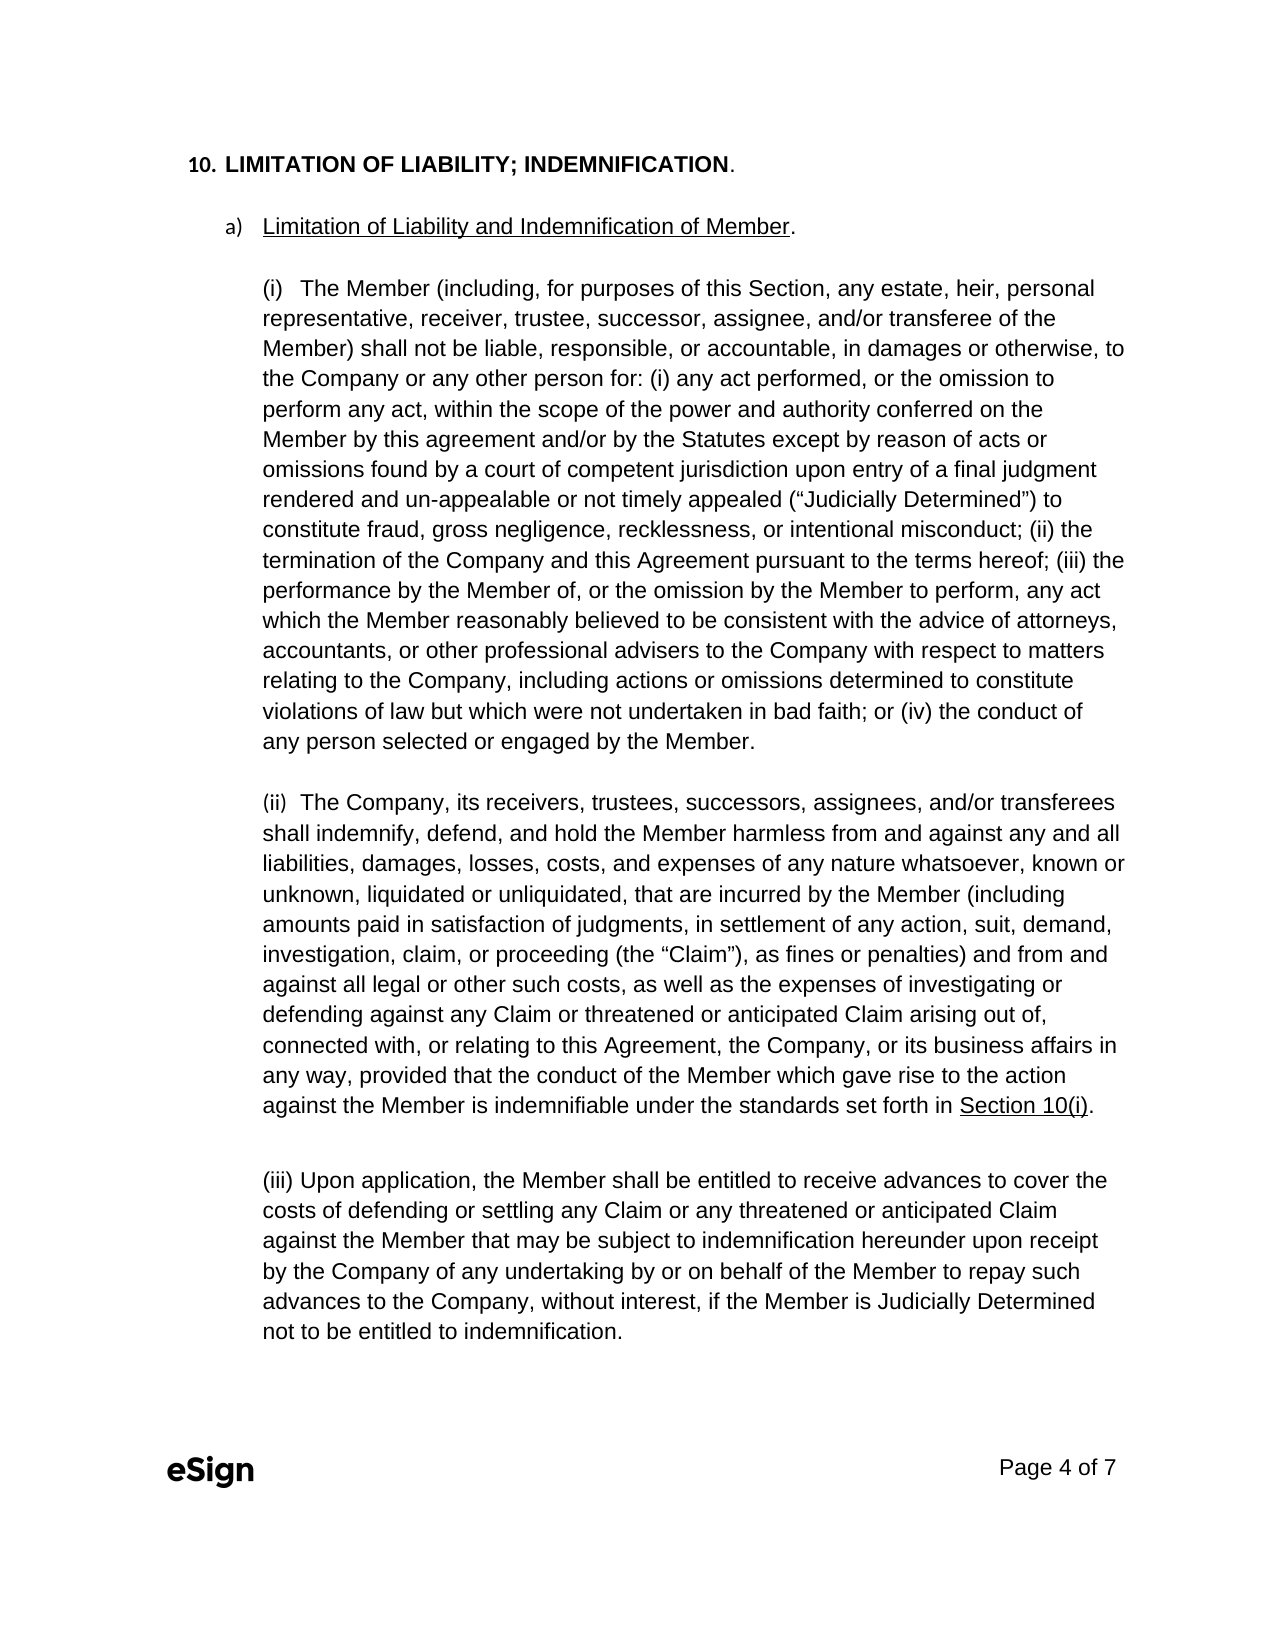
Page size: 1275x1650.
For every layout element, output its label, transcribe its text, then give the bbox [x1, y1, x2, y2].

list Limitation of Liability and Indemnification of Member. [225, 212, 1125, 240]
list The Member (including, for purposes of this Section, any estate, heir, personal representative, receiver, trustee, successor, assignee, and/or transferee of the Member) shall not be liable, responsible, or accountable, in damages or otherwise, to the Company or any other person for: (i) any act performed, or the omission to perform any act, within the scope of the power and authority conferred on the Member by this agreement and/or by the Statutes except by reason of acts or omissions found by a court of competent jurisdiction upon entry of a final judgment rendered and un-appealable or not timely appealed (“Judicially Determined”) to constitute fraud, gross negligence, recklessness, or intentional misconduct; (ii) the termination of the Company and this Agreement pursuant to the terms hereof; (iii) the performance by the Member of, or the omission by the Member to perform, any act which the Member reasonably believed to be consistent with the advice of attorneys, accountants, or other professional advisers to the Company with respect to matters relating to the Company, including actions or omissions determined to constitute violations of law but which were not undertaken in bad faith; or (iv) the conduct of any person selected or engaged by the Member. [262, 275, 1125, 754]
list Upon application, the Member shall be entitled to receive advances to cover the costs of defending or settling any Claim or any threatened or anticipated Claim against the Member that may be subject to indemnification hereunder upon receipt by the Company of any undertaking by or on behalf of the Member to repay such advances to the Company, without interest, if the Member is Judicially Determined not to be entitled to indemnification. [262, 1167, 1125, 1344]
list LIMITATION OF LIABILITY; INDEMNIFICATION. [187, 150, 1125, 178]
list The Company, its receivers, trustees, successors, assignees, and/or transferees shall indemnify, defend, and hold the Member harmless from and against any and all liabilities, damages, losses, costs, and expenses of any nature whatsoever, known or unknown, liquidated or unliquidated, that are incurred by the Member (including amounts paid in satisfaction of judgments, in settlement of any action, suit, demand, investigation, claim, or proceeding (the “Claim”), as fines or penalties) and from and against all legal or other such costs, as well as the expenses of investigating or defending against any Claim or threatened or anticipated Claim arising out of, connected with, or relating to this Agreement, the Company, or its business affairs in any way, provided that the conduct of the Member which gave rise to the action against the Member is indemnifiable under the standards set forth in Section 10(i). [262, 788, 1125, 1118]
